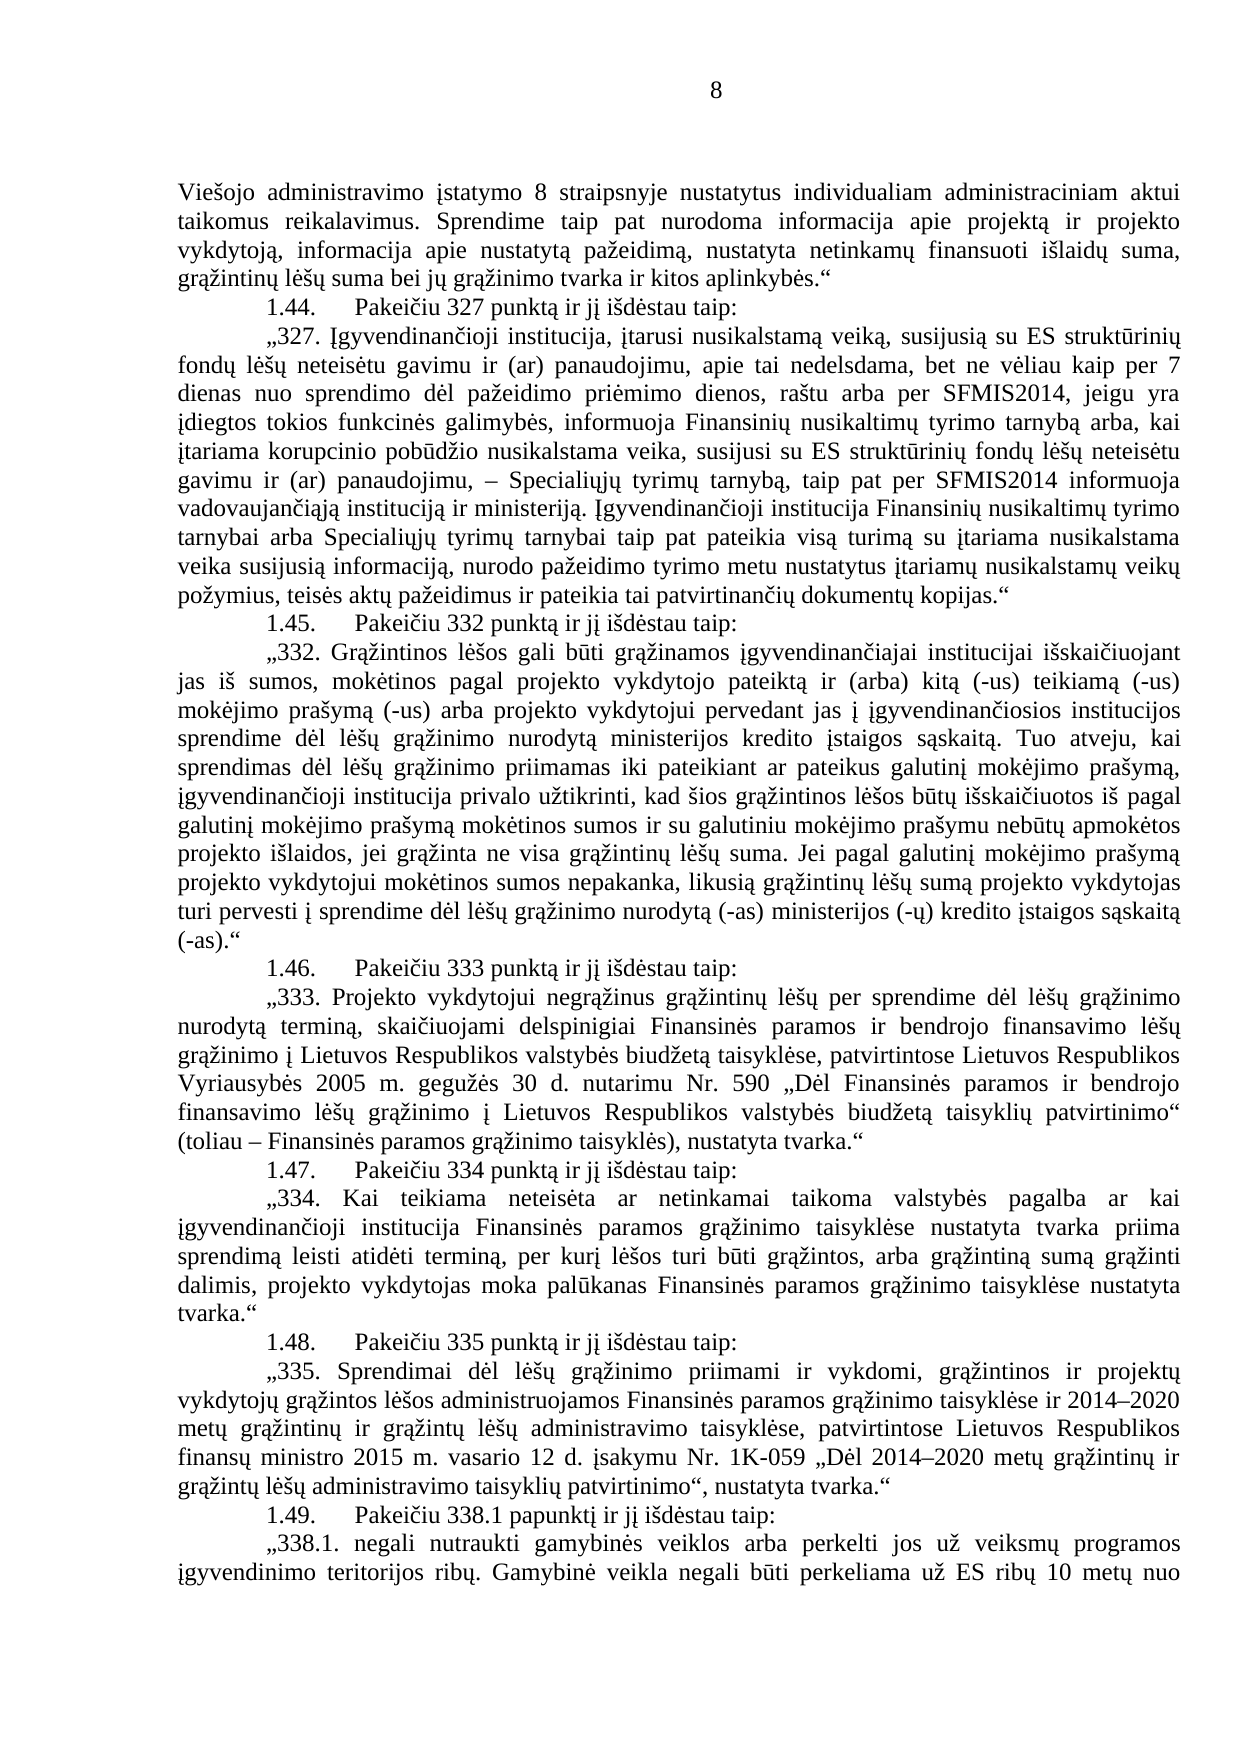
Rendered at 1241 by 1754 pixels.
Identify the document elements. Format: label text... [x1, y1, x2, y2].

text 1.49. Pakeičiu 338.1 papunktį ir jį išdėstau taip: [177, 1500, 1181, 1528]
text 1.45. Pakeičiu 332 punktą ir jį išdėstau taip: [177, 608, 1181, 637]
text „332. Grąžintinos lėšos gali būti grąžinamos įgyvendinančiajai institucijai išskaičiuojant jas iš sumos, mokėtinos pagal projekto vykdytojo pateiktą ir (arba) kitą (-us) teikiamą (-us) mokėjimo prašymą (-us) arba projekto vykdytojui pervedant jas į įgyvendinančiosios institucijos sprendime dėl lėšų grąžinimo nurodytą ministerijos kredito įstaigos sąskaitą. Tuo atveju, kai sprendimas dėl lėšų grąžinimo priimamas iki pateikiant ar pateikus galutinį mokėjimo prašymą, įgyvendinančioji institucija privalo užtikrinti, kad šios grąžintinos lėšos būtų išskaičiuotos iš pagal galutinį mokėjimo prašymą mokėtinos sumos ir su galutiniu mokėjimo prašymu nebūtų apmokėtos projekto išlaidos, jei grąžinta ne visa grąžintinų lėšų suma. Jei pagal galutinį mokėjimo prašymą projekto vykdytojui mokėtinos sumos nepakanka, likusią grąžintinų lėšų sumą projekto vykdytojas turi pervesti į sprendime dėl lėšų grąžinimo nurodytą (-as) ministerijos (-ų) kredito įstaigos sąskaitą (-as).“ [177, 637, 1181, 953]
text 1.46. Pakeičiu 333 punktą ir jį išdėstau taip: [177, 953, 1181, 982]
text „327. Įgyvendinančioji institucija, įtarusi nusikalstamą veiką, susijusią su ES struktūrinių fondų lėšų neteisėtu gavimu ir (ar) panaudojimu, apie tai nedelsdama, bet ne vėliau kaip per 7 dienas nuo sprendimo dėl pažeidimo priėmimo dienos, raštu arba per SFMIS2014, jeigu yra įdiegtos tokios funkcinės galimybės, informuoja Finansinių nusikaltimų tyrimo tarnybą arba, kai įtariama korupcinio pobūdžio nusikalstama veika, susijusi su ES struktūrinių fondų lėšų neteisėtu gavimu ir (ar) panaudojimu, – Specialiųjų tyrimų tarnybą, taip pat per SFMIS2014 informuoja vadovaujančiąją instituciją ir ministeriją. Įgyvendinančioji institucija Finansinių nusikaltimų tyrimo tarnybai arba Specialiųjų tyrimų tarnybai taip pat pateikia visą turimą su įtariama nusikalstama veika susijusią informaciją, nurodo pažeidimo tyrimo metu nustatytus įtariamų nusikalstamų veikų požymius, teisės aktų pažeidimus ir pateikia tai patvirtinančių dokumentų kopijas.“ [177, 321, 1181, 608]
text 1.47. Pakeičiu 334 punktą ir jį išdėstau taip: [177, 1155, 1181, 1183]
text 1.48. Pakeičiu 335 punktą ir jį išdėstau taip: [177, 1327, 1181, 1356]
text 1.44. Pakeičiu 327 punktą ir jį išdėstau taip: [177, 292, 1181, 321]
text „335. Sprendimai dėl lėšų grąžinimo priimami ir vykdomi, grąžintinos ir projektų vykdytojų grąžintos lėšos administruojamos Finansinės paramos grąžinimo taisyklėse ir 2014–2020 metų grąžintinų ir grąžintų lėšų administravimo taisyklėse, patvirtintose Lietuvos Respublikos finansų ministro 2015 m. vasario 12 d. įsakymu Nr. 1K-059 „Dėl 2014–2020 metų grąžintinų ir grąžintų lėšų administravimo taisyklių patvirtinimo“, nustatyta tvarka.“ [177, 1356, 1181, 1500]
text Viešojo administravimo įstatymo 8 straipsnyje nustatytus individualiam administraciniam aktui taikomus reikalavimus. Sprendime taip pat nurodoma informacija apie projektą ir projekto vykdytoją, informacija apie nustatytą pažeidimą, nustatyta netinkamų finansuoti išlaidų suma, grąžintinų lėšų suma bei jų grąžinimo tvarka ir kitos aplinkybės.“ [177, 177, 1181, 292]
text „338.1. negali nutraukti gamybinės veiklos arba perkelti jos už veiksmų programos įgyvendinimo teritorijos ribų. Gamybinė veikla negali būti perkeliama už ES ribų 10 metų nuo [177, 1528, 1181, 1586]
text „334. Kai teikiama neteisėta ar netinkamai taikoma valstybės pagalba ar kai įgyvendinančioji institucija Finansinės paramos grąžinimo taisyklėse nustatyta tvarka priima sprendimą leisti atidėti terminą, per kurį lėšos turi būti grąžintos, arba grąžintiną sumą grąžinti dalimis, projekto vykdytojas moka palūkanas Finansinės paramos grąžinimo taisyklėse nustatyta tvarka.“ [177, 1183, 1181, 1327]
text „333. Projekto vykdytojui negrąžinus grąžintinų lėšų per sprendime dėl lėšų grąžinimo nurodytą terminą, skaičiuojami delspinigiai Finansinės paramos ir bendrojo finansavimo lėšų grąžinimo į Lietuvos Respublikos valstybės biudžetą taisyklėse, patvirtintose Lietuvos Respublikos Vyriausybės 2005 m. gegužės 30 d. nutarimu Nr. 590 „Dėl Finansinės paramos ir bendrojo finansavimo lėšų grąžinimo į Lietuvos Respublikos valstybės biudžetą taisyklių patvirtinimo“ (toliau – Finansinės paramos grąžinimo taisyklės), nustatyta tvarka.“ [177, 982, 1181, 1155]
